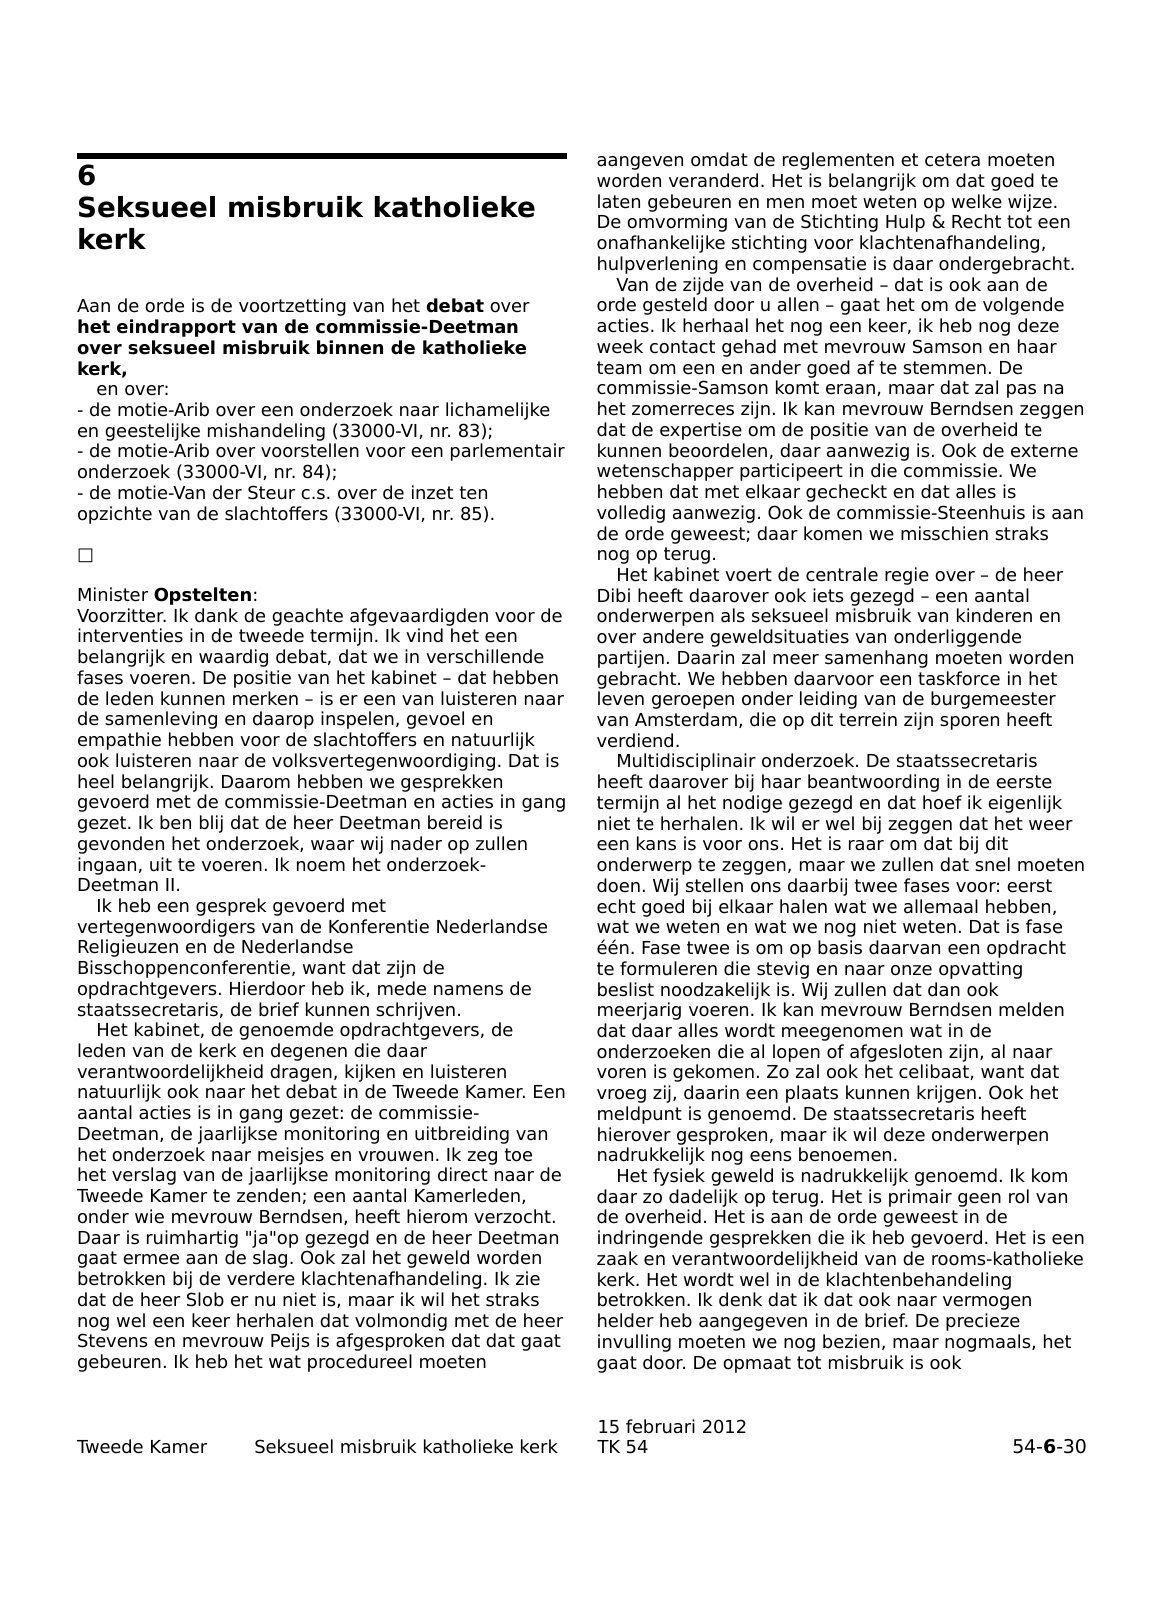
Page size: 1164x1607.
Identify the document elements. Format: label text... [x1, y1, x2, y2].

text Minister Opstelten: [77, 585, 567, 606]
text Multidisciplinair onderzoek. De staatssecretaris heeft daarover bij haar beantwoording in de eerste termijn al het nodige gezegd en dat hoef ik eigenlijk niet te herhalen. Ik wil er wel bij zeggen dat het weer een kans is voor ons. Het is raar om dat bij dit onderwerp te zeggen, maar we zullen dat snel moeten doen. Wij stellen ons daarbij twee fases voor: eerst echt goed bij elkaar halen wat we allemaal hebben, wat we weten en wat we nog niet weten. Dat is fase één. Fase twee is om op basis daarvan een opdracht te formuleren die stevig en naar onze opvatting beslist noodzakelijk is. Wij zullen dat dan ook meerjarig voeren. Ik kan mevrouw Berndsen melden dat daar alles wordt meegenomen wat in de onderzoeken die al lopen of afgesloten zijn, al naar voren is gekomen. Zo zal ook het celibaat, want dat vroeg zij, daarin een plaats kunnen krijgen. Ook het meldpunt is genoemd. De staatssecretaris heeft hierover gesproken, maar ik wil deze onderwerpen nadrukkelijk nog eens benoemen. [596, 751, 1087, 1166]
text Van de zijde van de overheid – dat is ook aan de orde gesteld door u allen – gaat het om de volgende acties. Ik herhaal het nog een keer, ik heb nog deze week contact gehad met mevrouw Samson en haar team om een en ander goed af te stemmen. De commissie-Samson komt eraan, maar dat zal pas na het zomerreces zijn. Ik kan mevrouw Berndsen zeggen dat de expertise om de positie van de overheid te kunnen beoordelen, daar aanwezig is. Ook de externe wetenschapper participeert in die commissie. We hebben dat met elkaar gecheckt en dat alles is volledig aanwezig. Ook de commissie-Steenhuis is aan de orde geweest; daar komen we misschien straks nog op terug. [596, 274, 1087, 565]
text aangeven omdat de reglementen et cetera moeten worden veranderd. Het is belangrijk om dat goed te laten gebeuren en men moet weten op welke wijze. De omvorming van de Stichting Hulp & Recht tot een onafhankelijke stichting voor klachtenafhandeling, hulpverlening en compensatie is daar ondergebracht. [596, 150, 1087, 274]
title 6 Seksueel misbruik katholieke kerk [77, 159, 567, 256]
text Het fysiek geweld is nadrukkelijk genoemd. Ik kom daar zo dadelijk op terug. Het is primair geen rol van de overheid. Het is aan de orde geweest in de indringende gesprekken die ik heb gevoerd. Het is een zaak en verantwoordelijkheid van de rooms-katholieke kerk. Het wordt wel in de klachtenbehandeling betrokken. Ik denk dat ik dat ook naar vermogen helder heb aangegeven in de brief. De precieze invulling moeten we nog bezien, maar nogmaals, het gaat door. De opmaat tot misbruik is ook [596, 1166, 1087, 1373]
text - de motie-Arib over een onderzoek naar lichamelijke en geestelijke mishandeling (33000-VI, nr. 83); [77, 400, 567, 441]
text - de motie-Arib over voorstellen voor een parlementair onderzoek (33000-VI, nr. 84); [77, 441, 567, 483]
text en over: [77, 379, 567, 400]
text Het kabinet, de genoemde opdrachtgevers, de leden van de kerk en degenen die daar verantwoordelijkheid dragen, kijken en luisteren natuurlijk ook naar het debat in de Tweede Kamer. Een aantal acties is in gang gezet: de commissie-Deetman, de jaarlijkse monitoring en uitbreiding van het onderzoek naar meisjes en vrouwen. Ik zeg toe het verslag van de jaarlijkse monitoring direct naar de Tweede Kamer te zenden; een aantal Kamerleden, onder wie mevrouw Berndsen, heeft hierom verzocht. Daar is ruimhartig "ja"op gezegd en de heer Deetman gaat ermee aan de slag. Ook zal het geweld worden betrokken bij de verdere klachtenafhandeling. Ik zie dat de heer Slob er nu niet is, maar ik wil het straks nog wel een keer herhalen dat volmondig met de heer Stevens en mevrouw Peijs is afgesproken dat dat gaat gebeuren. Ik heb het wat procedureel moeten [77, 1020, 567, 1373]
text Voorzitter. Ik dank de geachte afgevaardigden voor de interventies in de tweede termijn. Ik vind het een belangrijk en waardig debat, dat we in verschillende fases voeren. De positie van het kabinet – dat hebben de leden kunnen merken – is er een van luisteren naar de samenleving en daarop inspelen, gevoel en empathie hebben voor de slachtoffers en natuurlijk ook luisteren naar de volksvertegenwoordiging. Dat is heel belangrijk. Daarom hebben we gesprekken gevoerd met de commissie-Deetman en acties in gang gezet. Ik ben blij dat de heer Deetman bereid is gevonden het onderzoek, waar wij nader op zullen ingaan, uit te voeren. Ik noem het onderzoek-Deetman II. [77, 606, 567, 896]
text Ik heb een gesprek gevoerd met vertegenwoordigers van de Konferentie Nederlandse Religieuzen en de Nederlandse Bisschoppenconferentie, want dat zijn de opdrachtgevers. Hierdoor heb ik, mede namens de staatssecretaris, de brief kunnen schrijven. [77, 896, 567, 1020]
text - de motie-Van der Steur c.s. over de inzet ten opzichte van de slachtoffers (33000-VI, nr. 85). [77, 483, 567, 524]
text Het kabinet voert de centrale regie over – de heer Dibi heeft daarover ook iets gezegd – een aantal onderwerpen als seksueel misbruik van kinderen en over andere geweldsituaties van onderliggende partijen. Daarin zal meer samenhang moeten worden gebracht. We hebben daarvoor een taskforce in het leven geroepen onder leiding van de burgemeester van Amsterdam, die op dit terrein zijn sporen heeft verdiend. [596, 565, 1087, 751]
text Aan de orde is de voortzetting van het debat over het eindrapport van de commissie-Deetman over seksueel misbruik binnen de katholieke kerk, [77, 296, 567, 379]
text □ [77, 544, 567, 565]
